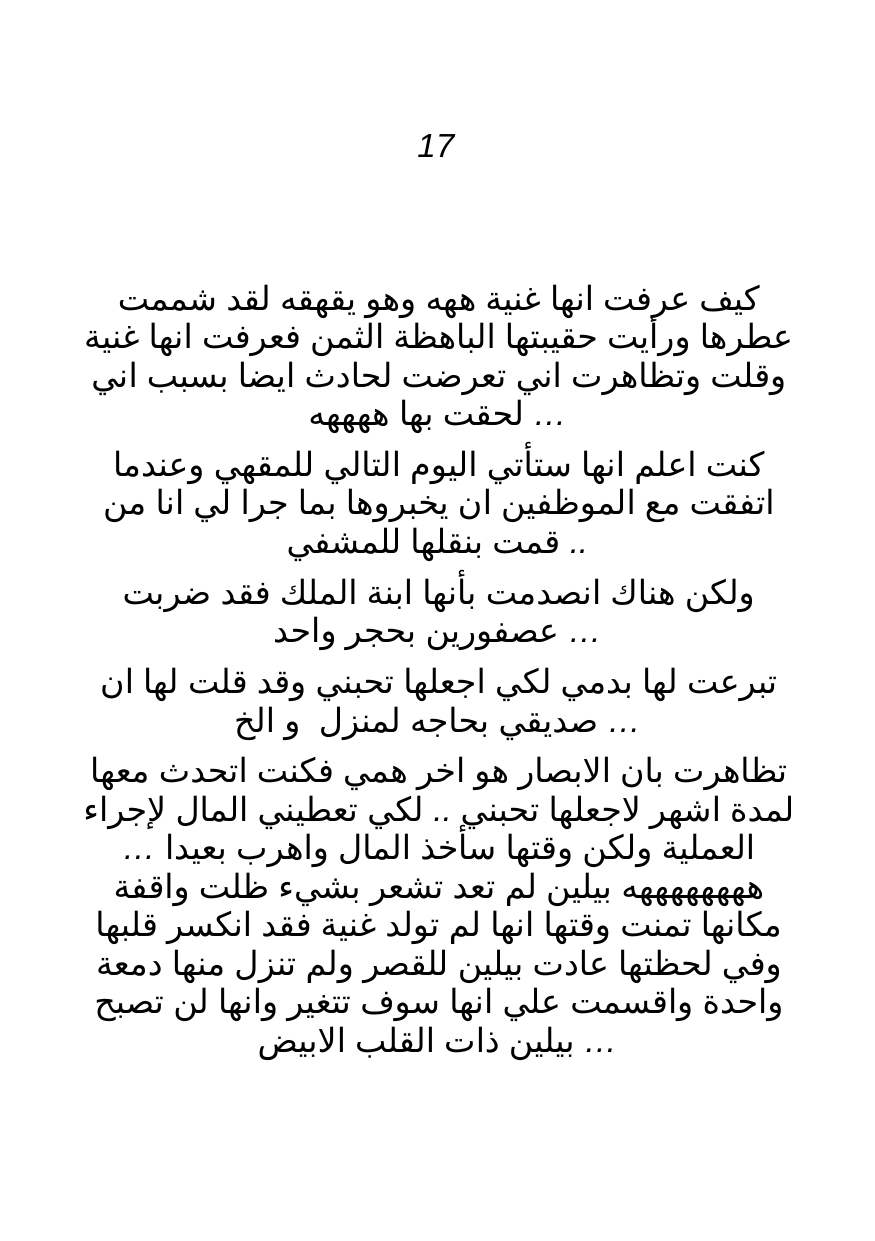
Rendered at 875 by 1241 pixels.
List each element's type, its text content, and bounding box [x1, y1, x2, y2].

text ولكن هناك انصدمت بأنها ابنة الملك فقد ضربت عصفورين بحجر واحد … [75, 573, 799, 650]
text تظاهرت بان الابصار هو اخر همي فكنت اتحدث معها لمدة اشهر لاجعلها تحبني .. لكي تعطيني المال لإجراء العملية ولكن وقتها سأخذ المال واهرب بعيدا … ههههههههه بيلين لم تعد تشعر بشيء ظلت واقفة مكانها تمنت وقتها انها لم تولد غنية فقد انكسر قلبها وفي لحظتها عادت بيلين للقصر ولم تنزل منها دمعة واحدة واقسمت علي انها سوف تتغير وانها لن تصبح بيلين ذات القلب الابيض … [75, 752, 799, 1059]
text 17 [75, 126, 799, 164]
text تبرعت لها بدمي لكي اجعلها تحبني وقد قلت لها ان صديقي بحاجه لمنزل و الخ … [75, 662, 799, 739]
text كنت اعلم انها ستأتي اليوم التالي للمقهي وعندما اتفقت مع الموظفين ان يخبروها بما جرا لي انا من قمت بنقلها للمشفي .. [75, 445, 799, 560]
text كيف عرفت انها غنية ههه وهو يقهقه لقد شممت عطرها ورأيت حقيبتها الباهظة الثمن فعرفت انها غنية وقلت وتظاهرت اني تعرضت لحادث ايضا بسبب اني لحقت بها ههههه … [75, 279, 799, 432]
